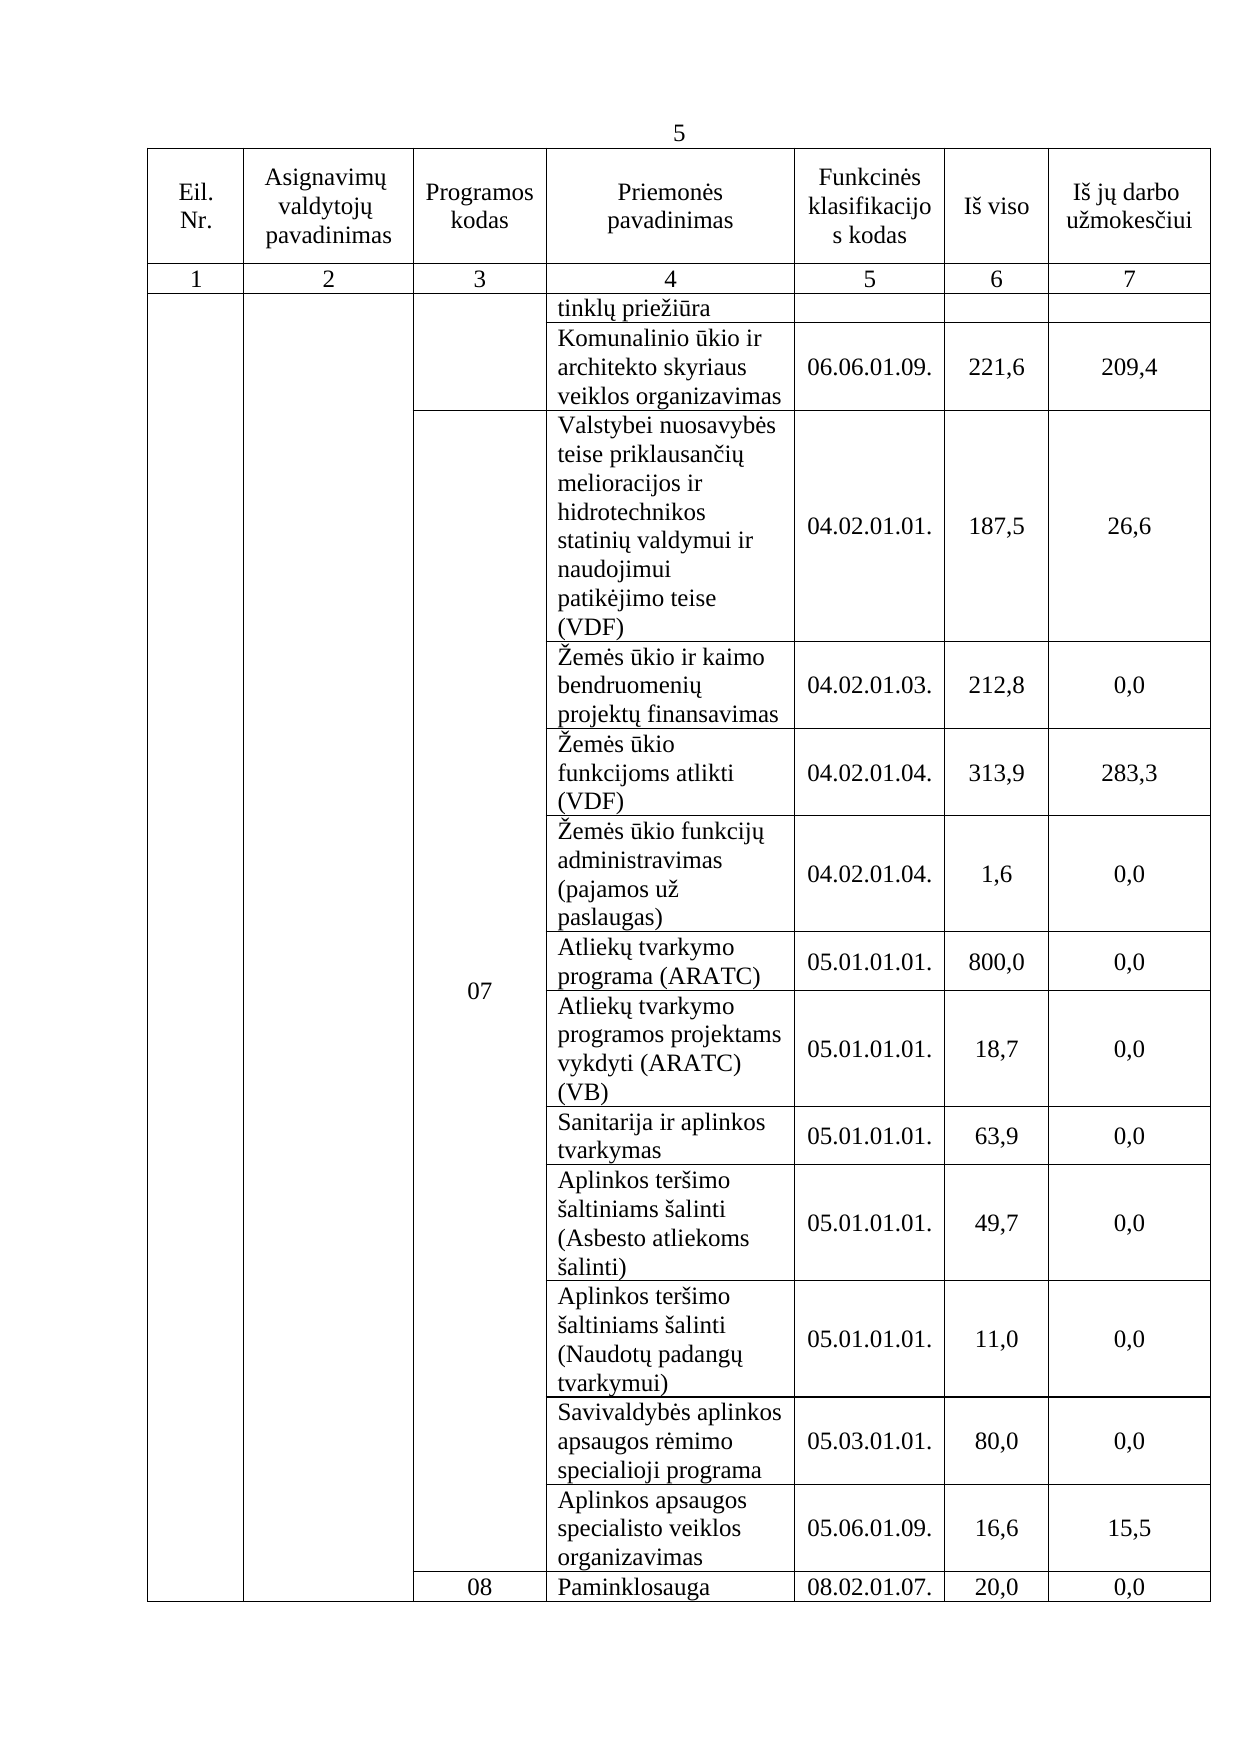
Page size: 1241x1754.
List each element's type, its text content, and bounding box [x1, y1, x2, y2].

table_cell Savivaldybės aplinkos apsaugos rėmimo specialioji programa [547, 1398, 794, 1484]
table_cell 2 [244, 264, 413, 292]
table_cell 212,8 [945, 642, 1048, 728]
table_cell Paminklosauga [547, 1572, 794, 1601]
table_cell 05.01.01.01. [795, 1165, 944, 1280]
table_cell 283,3 [1049, 729, 1210, 815]
table_header Asignavimų valdytojų pavadinimas [244, 149, 413, 263]
table_cell 05.01.01.01. [795, 1107, 944, 1164]
table_cell 07 [414, 411, 546, 1571]
table_cell 7 [1049, 264, 1210, 292]
table_cell 11,0 [945, 1281, 1048, 1396]
table_cell Žemės ūkio ir kaimo bendruomenių projektų finansavimas [547, 642, 794, 728]
table_cell 08.02.01.07. [795, 1572, 944, 1601]
table_cell Aplinkos apsaugos specialisto veiklos organizavimas [547, 1485, 794, 1571]
table_cell Atliekų tvarkymo programos projektams vykdyti (ARATC) (VB) [547, 991, 794, 1106]
table_cell 313,9 [945, 729, 1048, 815]
table_cell [414, 294, 546, 409]
table_cell 0,0 [1049, 1572, 1210, 1601]
table_cell Žemės ūkio funkcijoms atlikti (VDF) [547, 729, 794, 815]
table_cell 0,0 [1049, 1165, 1210, 1280]
table_cell [1049, 294, 1210, 322]
table_cell 05.01.01.01. [795, 932, 944, 990]
table_cell [244, 294, 413, 1601]
table_cell 05.01.01.01. [795, 1281, 944, 1396]
table_cell Žemės ūkio funkcijų administravimas (pajamos už paslaugas) [547, 816, 794, 931]
table_cell [148, 294, 243, 1601]
table_header Priemonės pavadinimas [547, 149, 794, 263]
table_cell 0,0 [1049, 1281, 1210, 1396]
table_cell Atliekų tvarkymo programa (ARATC) [547, 932, 794, 990]
table_cell 04.02.01.04. [795, 816, 944, 931]
table_cell 0,0 [1049, 1398, 1210, 1484]
table_cell 15,5 [1049, 1485, 1210, 1571]
table_cell 1,6 [945, 816, 1048, 931]
table_cell 800,0 [945, 932, 1048, 990]
table_cell 0,0 [1049, 932, 1210, 990]
table_cell 08 [414, 1572, 546, 1601]
table_cell 0,0 [1049, 642, 1210, 728]
table_cell 6 [945, 264, 1048, 292]
table_cell 63,9 [945, 1107, 1048, 1164]
table_cell 0,0 [1049, 991, 1210, 1106]
table_cell 04.02.01.04. [795, 729, 944, 815]
table_cell 0,0 [1049, 816, 1210, 931]
table_cell 209,4 [1049, 323, 1210, 409]
table_cell tinklų priežiūra [547, 294, 794, 322]
table_cell 05.01.01.01. [795, 991, 944, 1106]
table_cell 05.06.01.09. [795, 1485, 944, 1571]
table_cell 04.02.01.01. [795, 411, 944, 641]
table_cell Aplinkos teršimo šaltiniams šalinti (Asbesto atliekoms šalinti) [547, 1165, 794, 1280]
table_cell 18,7 [945, 991, 1048, 1106]
table_cell [945, 294, 1048, 322]
table_header Iš viso [945, 149, 1048, 263]
table_cell Valstybei nuosavybės teise priklausančių melioracijos ir hidrotechnikos statinių valdymui ir naudojimui patikėjimo teise (VDF) [547, 411, 794, 641]
table_cell 3 [414, 264, 546, 292]
table_cell 0,0 [1049, 1107, 1210, 1164]
table_header Programos kodas [414, 149, 546, 263]
table_cell 20,0 [945, 1572, 1048, 1601]
table_cell Aplinkos teršimo šaltiniams šalinti (Naudotų padangų tvarkymui) [547, 1281, 794, 1396]
table_cell 187,5 [945, 411, 1048, 641]
table_header Funkcinės klasifikacijos kodas [795, 149, 944, 263]
table_cell 221,6 [945, 323, 1048, 409]
table_cell 5 [795, 264, 944, 292]
table_cell 26,6 [1049, 411, 1210, 641]
table_cell 49,7 [945, 1165, 1048, 1280]
table_cell Sanitarija ir aplinkos tvarkymas [547, 1107, 794, 1164]
table_cell 4 [547, 264, 794, 292]
table_header Eil. Nr. [148, 149, 243, 263]
table_header Iš jų darbo užmokesčiui [1049, 149, 1210, 263]
table_cell Komunalinio ūkio ir architekto skyriaus veiklos organizavimas [547, 323, 794, 409]
table_cell 16,6 [945, 1485, 1048, 1571]
table_cell 04.02.01.03. [795, 642, 944, 728]
table_cell 06.06.01.09. [795, 323, 944, 409]
table_cell [795, 294, 944, 322]
table_cell 1 [148, 264, 243, 292]
table_cell 05.03.01.01. [795, 1398, 944, 1484]
table_cell 80,0 [945, 1398, 1048, 1484]
